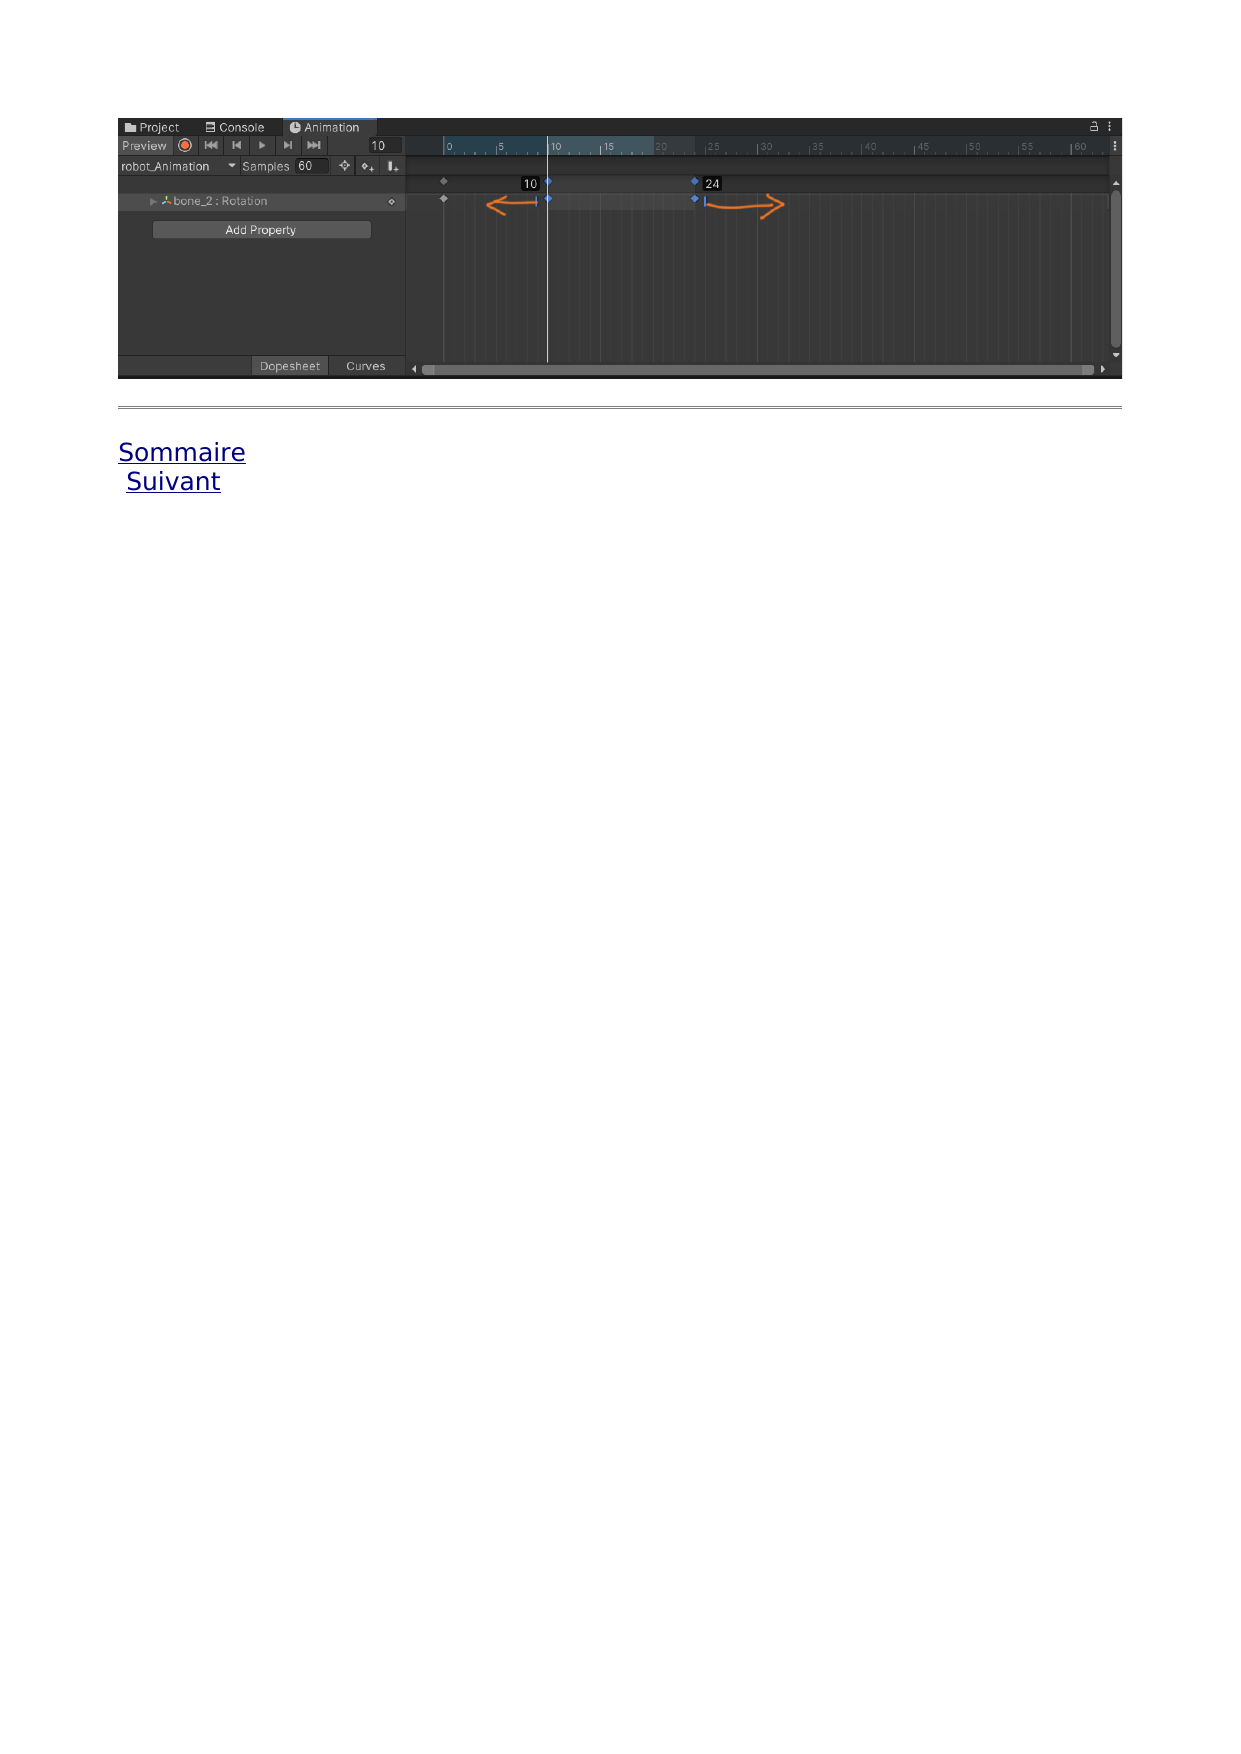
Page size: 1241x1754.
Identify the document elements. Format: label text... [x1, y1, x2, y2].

picture [118, 118, 1123, 379]
text Sommaire Suivant [118, 438, 1122, 496]
